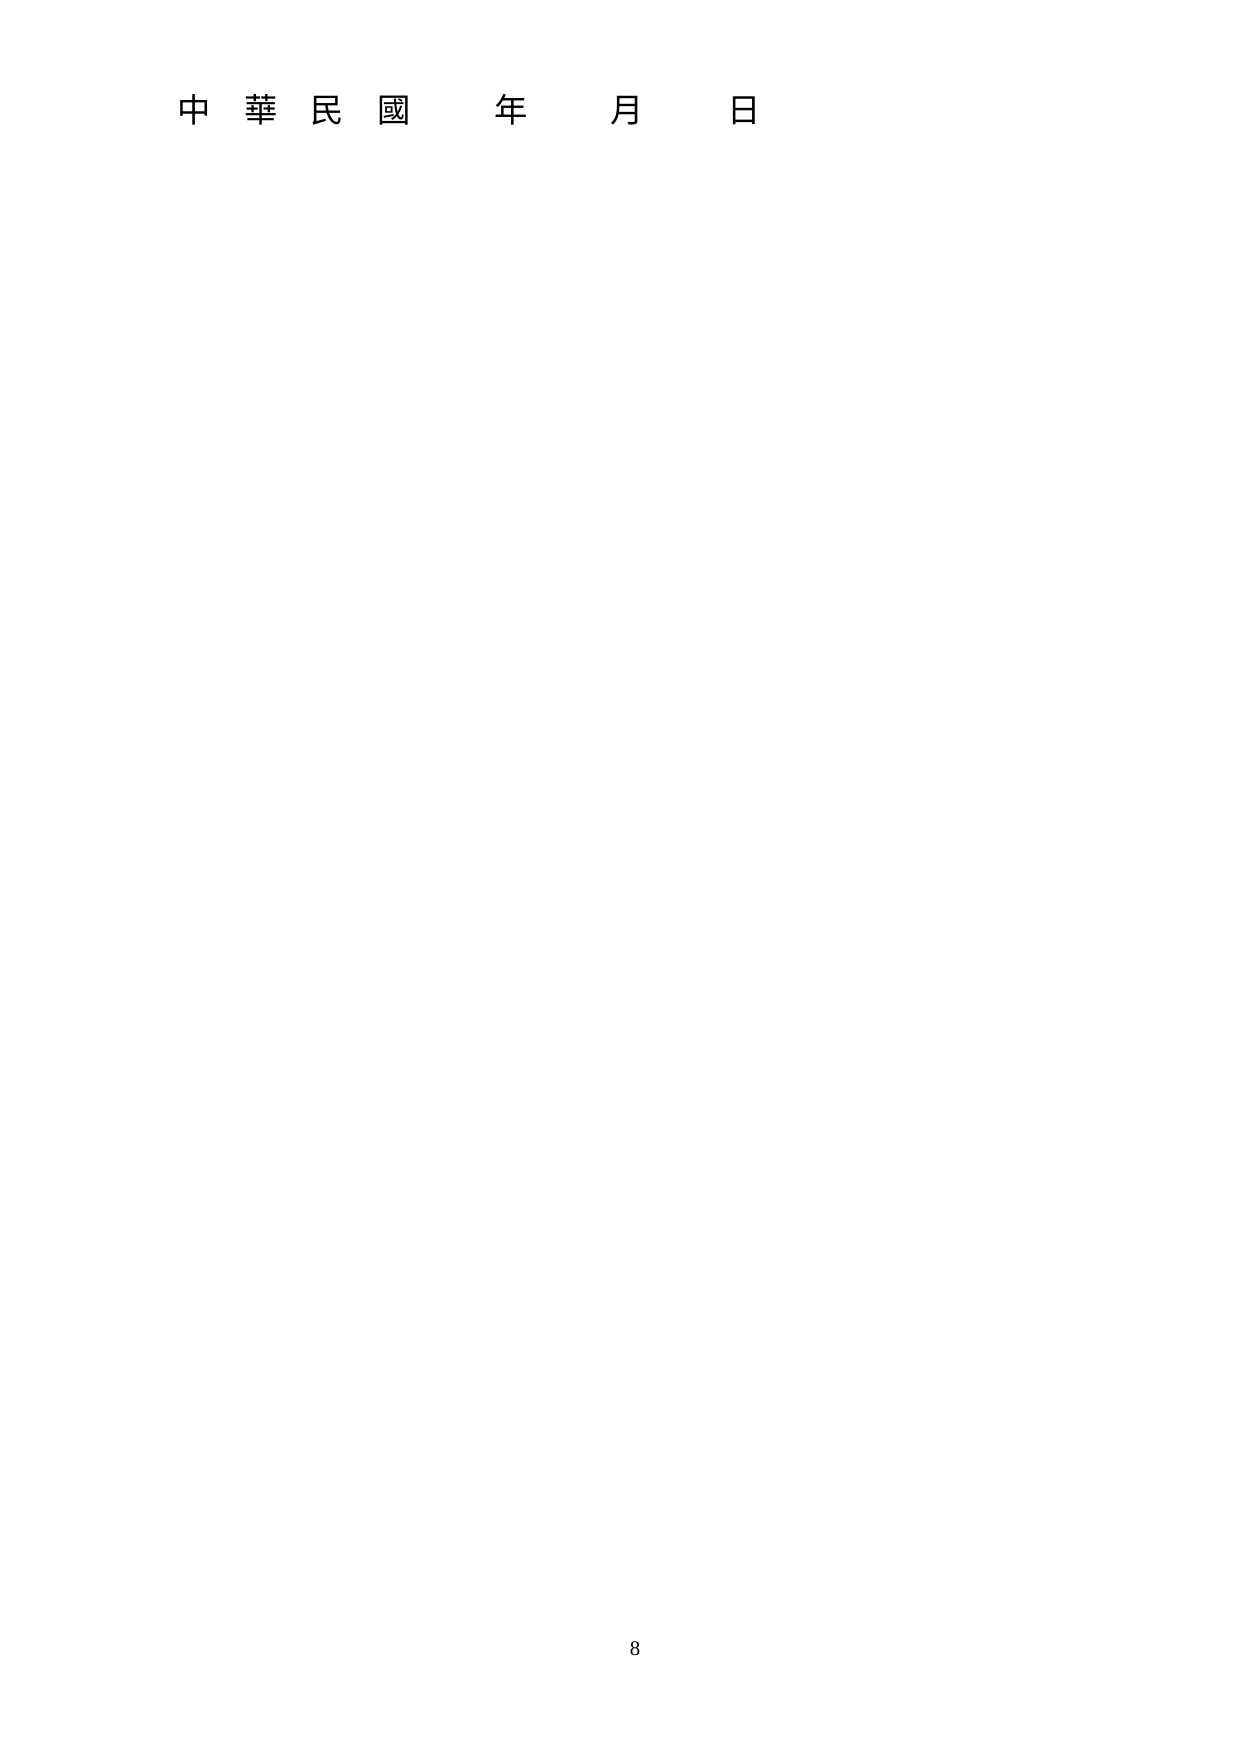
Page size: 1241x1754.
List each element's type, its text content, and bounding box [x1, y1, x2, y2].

text 中 華 民 國 年 月 日 [177, 66, 1092, 129]
